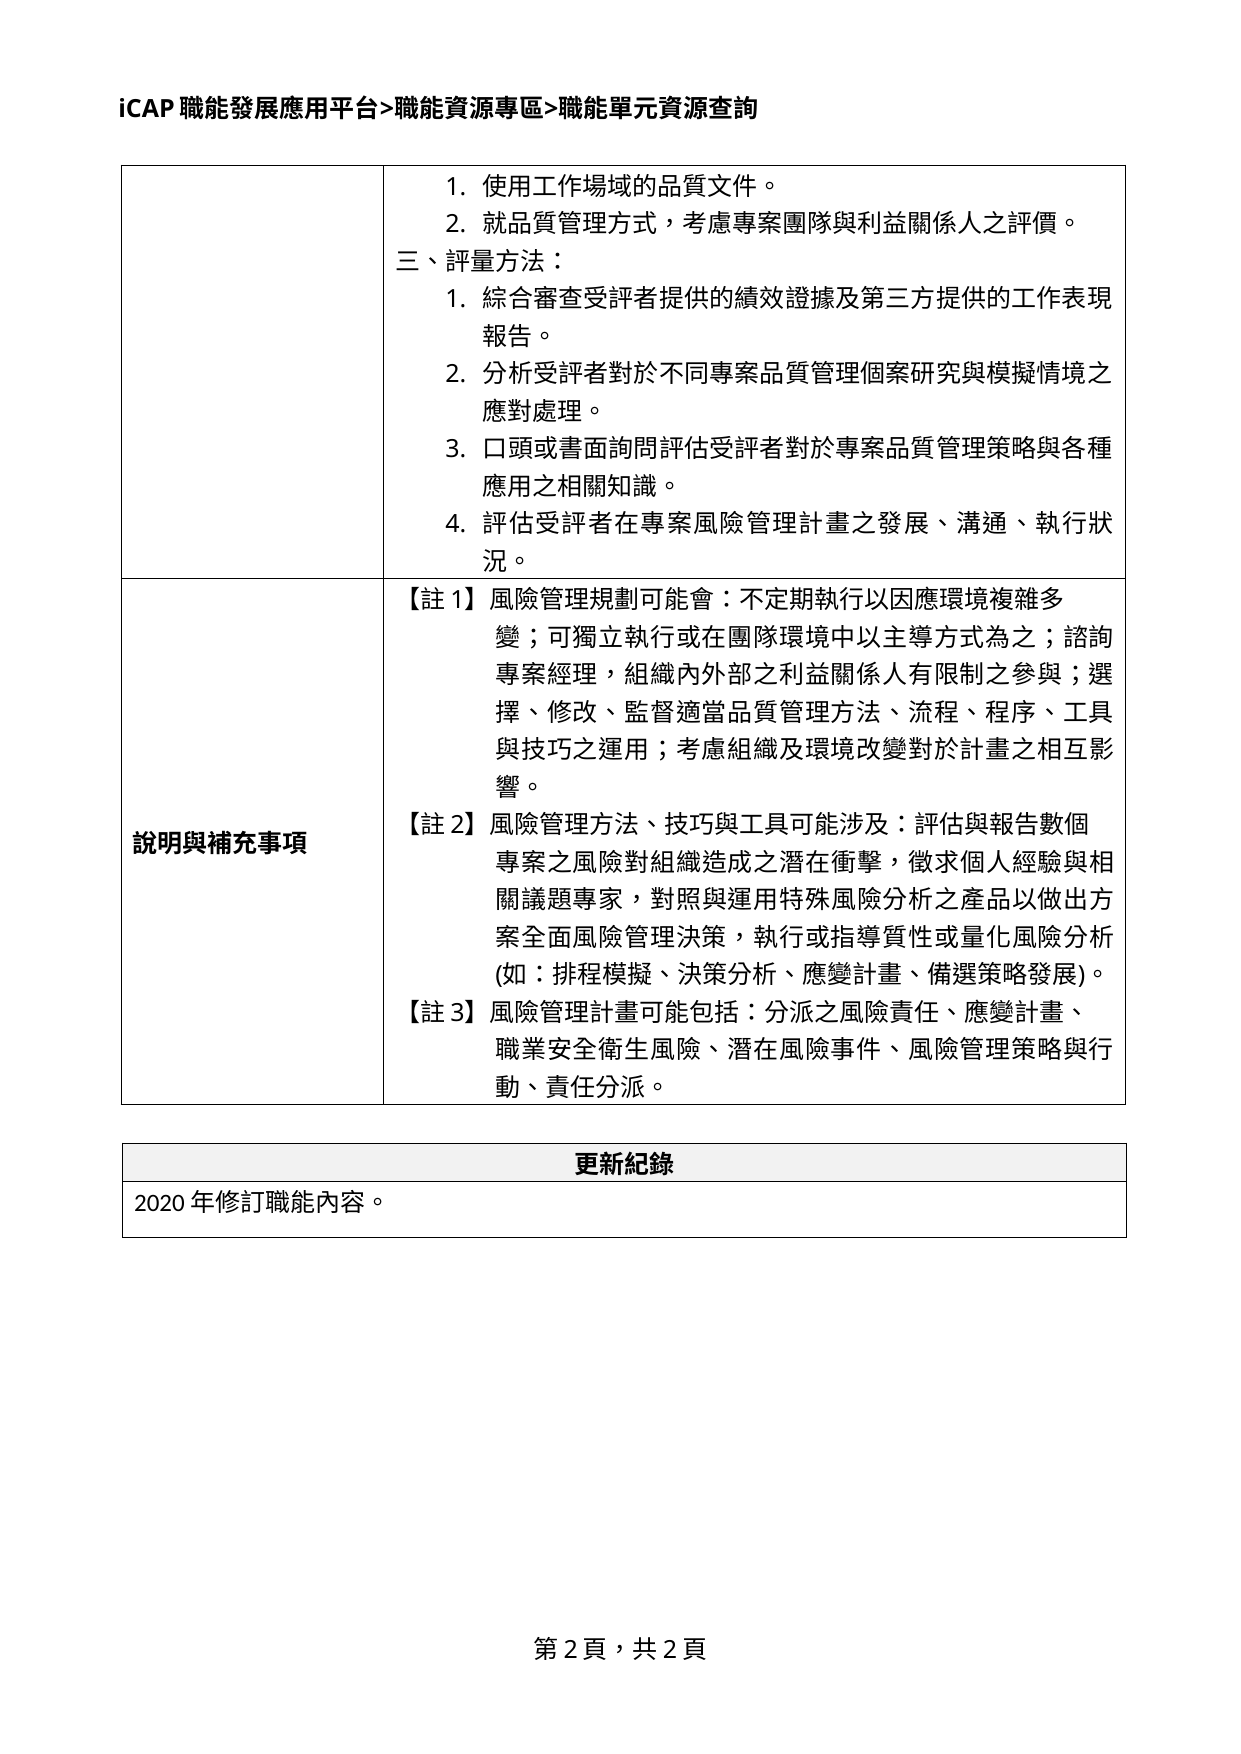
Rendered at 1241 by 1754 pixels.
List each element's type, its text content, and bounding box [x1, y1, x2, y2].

table_cell [122, 166, 383, 578]
table_cell 評量之關鍵面向/能力證明之證據： 在多項專案同時進行時，指導品質管理成功運用的經驗。 風險管理工具、框架、系統、作法與標準。 評量所需情境與特定資源： 使用工作場域的品質文件。 就品質管理方式，考慮專案團隊與利益關係人之評價。 評量方法： 綜合審查受評者提供的績效證據及第三方提供的工作表現報告。 分析受評者對於不同專案品質管理個案研究與模擬情境之應對處理。 口頭或書面詢問評估受評者對於專案品質管理策略與各種應用之相關知識。 評估受評者在專案風險管理計畫之發展、溝通、執行狀況。 [384, 166, 1125, 578]
table_header 更新紀錄 [123, 1144, 1126, 1181]
table_cell 【註1】風險管理規劃可能會：不定期執行以因應環境複雜多 變；可獨立執行或在團隊環境中以主導方式為之；諮詢專案經理，組織內外部之利益關係人有限制之參與；選擇、修改、監督適當品質管理方法、流程、程序、工具與技巧之運用；考慮組織及環境改變對於計畫之相互影響。 【註2】風險管理方法、技巧與工具可能涉及：評估與報告數個 專案之風險對組織造成之潛在衝擊，徵求個人經驗與相關議題專家，對照與運用特殊風險分析之產品以做出方案全面風險管理決策，執行或指導質性或量化風險分析(如：排程模擬、決策分析、應變計畫、備選策略發展)。 【註3】風險管理計畫可能包括：分派之風險責任、應變計畫、 職業安全衛生風險、潛在風險事件、風險管理策略與行動、責任分派。 [384, 579, 1125, 1104]
table_cell 2020年修訂職能內容。 [123, 1182, 1126, 1237]
table_cell 說明與補充事項 [122, 579, 383, 1104]
